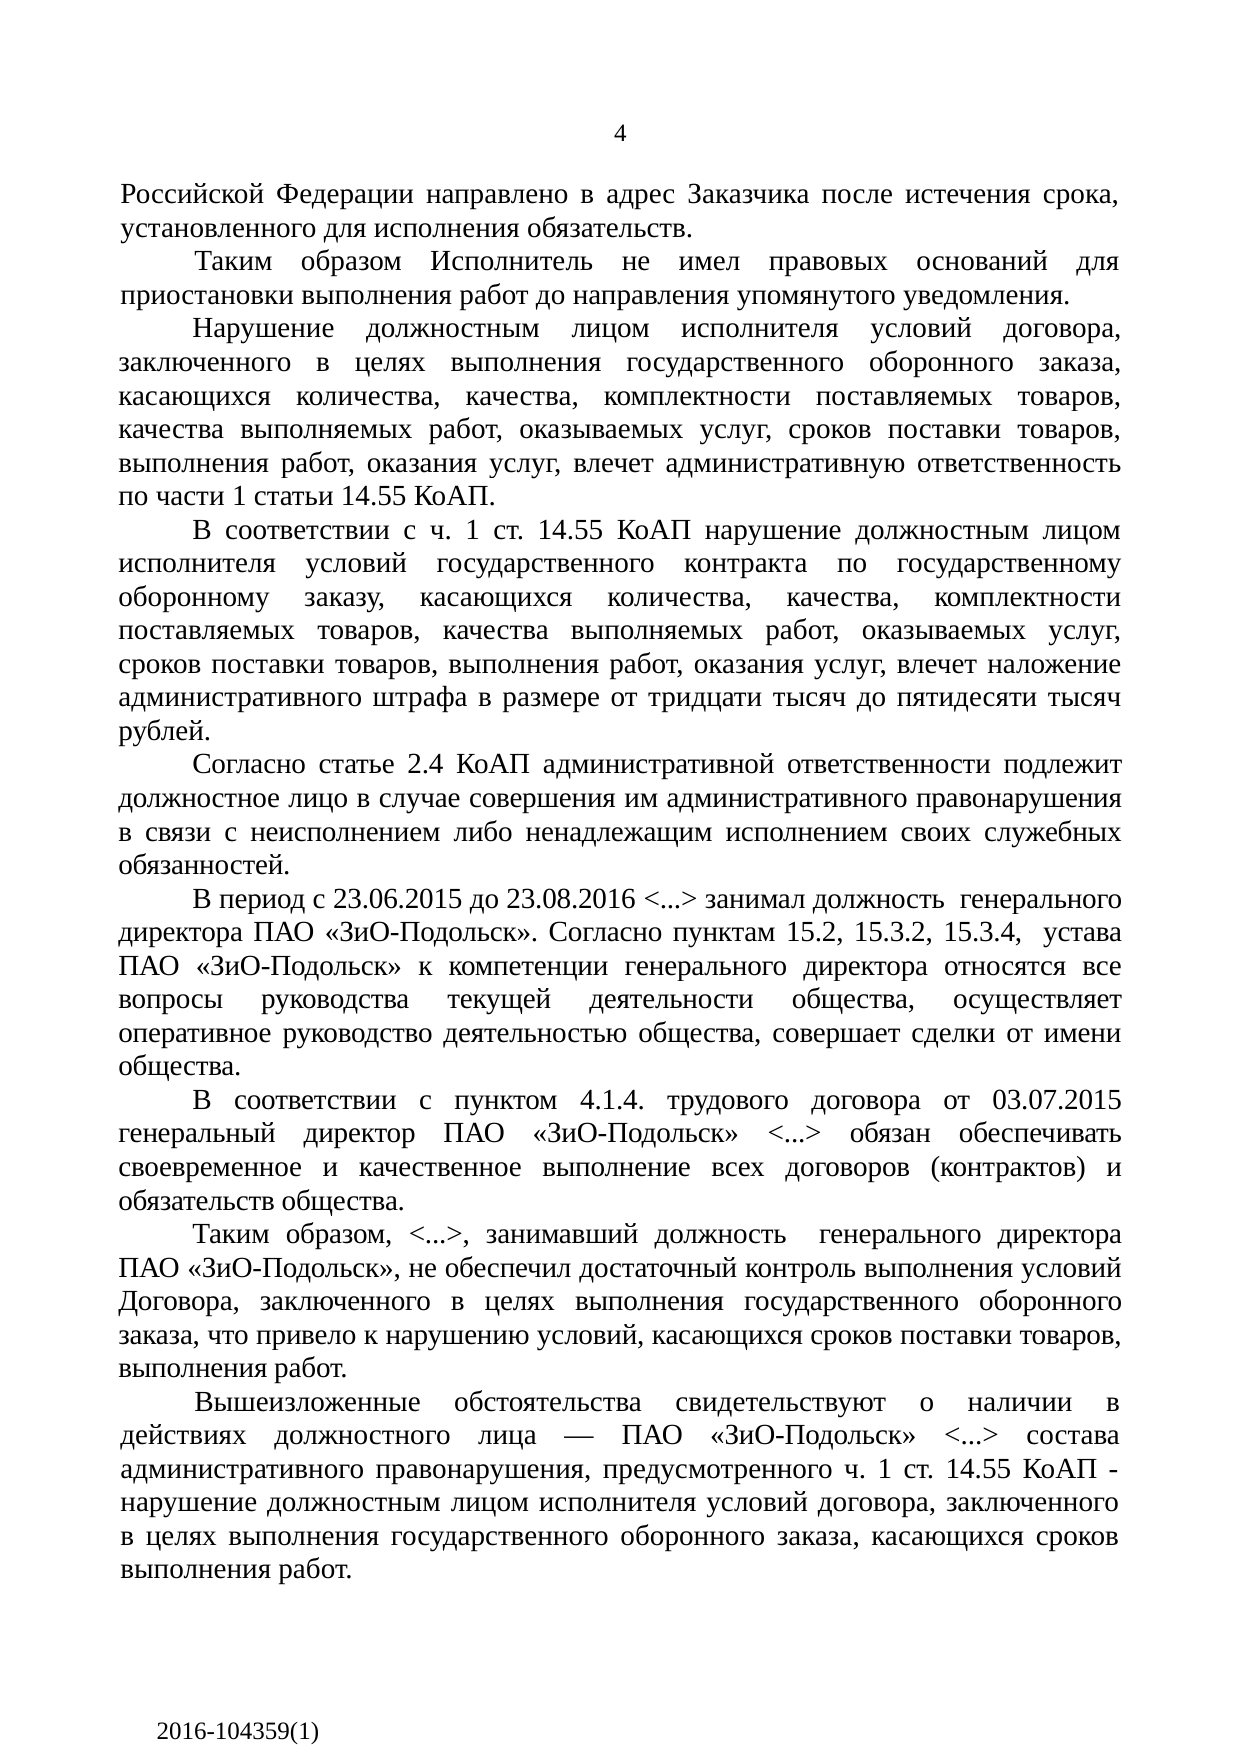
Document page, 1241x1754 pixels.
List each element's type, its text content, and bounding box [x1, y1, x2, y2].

text Согласно статье 2.4 КоАП административной ответственности подлежит должностное лицо в случае совершения им административного правонарушения в связи с неисполнением либо ненадлежащим исполнением своих служебных обязанностей. [118, 747, 1122, 881]
text В период с 23.06.2015 до 23.08.2016 <...> занимал должность генерального директора ПАО «ЗиО-Подольск». Согласно пунктам 15.2, 15.3.2, 15.3.4, устава ПАО «ЗиО-Подольск» к компетенции генерального директора относятся все вопросы руководства текущей деятельности общества, осуществляет оперативное руководство деятельностью общества, совершает сделки от имени общества. [118, 881, 1122, 1082]
text В соответствии с пунктом 4.1.4. трудового договора от 03.07.2015 генеральный директор ПАО «ЗиО-Подольск» <...> обязан обеспечивать своевременное и качественное выполнение всех договоров (контрактов) и обязательств общества. [118, 1082, 1122, 1216]
text Нарушение должностным лицом исполнителя условий договора, заключенного в целях выполнения государственного оборонного заказа, касающихся количества, качества, комплектности поставляемых товаров, качества выполняемых работ, оказываемых услуг, сроков поставки товаров, выполнения работ, оказания услуг, влечет административную ответственность по части 1 статьи 14.55 КоАП. [118, 311, 1122, 512]
text Таким образом Исполнитель не имел правовых оснований для приостановки выполнения работ до направления упомянутого уведомления. [120, 243, 1120, 311]
text Российской Федерации направлено в адрес Заказчика после истечения срока, установленного для исполнения обязательств. [120, 176, 1120, 243]
text В соответствии с ч. 1 ст. 14.55 КоАП нарушение должностным лицом исполнителя условий государственного контракта по государственному оборонному заказу, касающихся количества, качества, комплектности поставляемых товаров, качества выполняемых работ, оказываемых услуг, сроков поставки товаров, выполнения работ, оказания услуг, влечет наложение административного штрафа в размере от тридцати тысяч до пятидесяти тысяч рублей. [118, 512, 1122, 747]
text Таким образом, <...>, занимавший должность генерального директора ПАО «ЗиО-Подольск», не обеспечил достаточный контроль выполнения условий Договора, заключенного в целях выполнения государственного оборонного заказа, что привело к нарушению условий, касающихся сроков поставки товаров, выполнения работ. [118, 1216, 1122, 1384]
text Вышеизложенные обстоятельства свидетельствуют о наличии в действиях должностного лица — ПАО «ЗиО-Подольск» <...> состава административного правонарушения, предусмотренного ч. 1 ст. 14.55 КоАП - нарушение должностным лицом исполнителя условий договора, заключенного в целях выполнения государственного оборонного заказа, касающихся сроков выполнения работ. [120, 1384, 1120, 1585]
